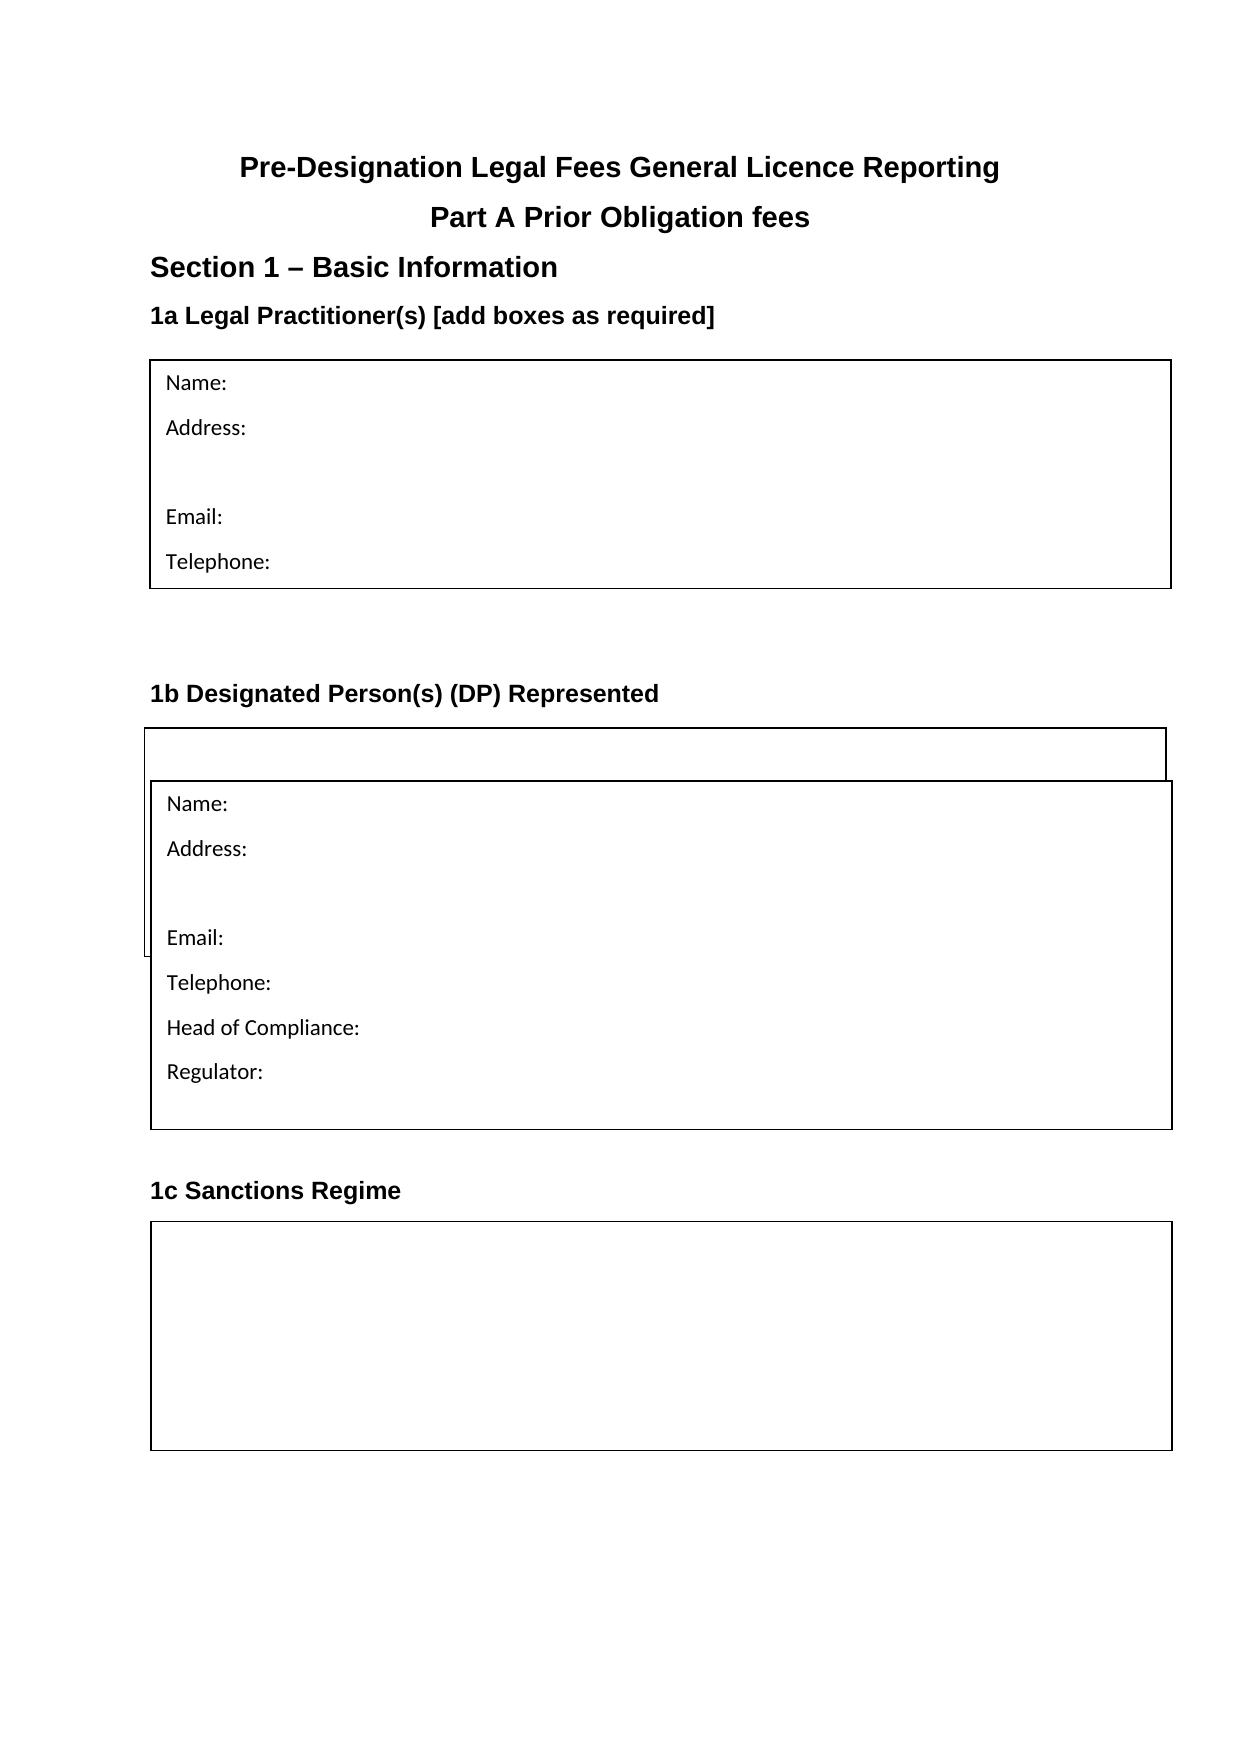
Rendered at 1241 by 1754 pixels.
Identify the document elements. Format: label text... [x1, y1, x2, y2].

text [152, 1222, 1171, 1450]
text [151, 361, 1170, 588]
text Part A Prior Obligation fees [150, 200, 1090, 234]
text [145, 729, 1165, 956]
text Email: [166, 502, 1155, 530]
text Section 1 – Basic Information [150, 250, 1090, 284]
text Telephone: [167, 968, 1156, 996]
text Name: [166, 368, 1155, 396]
text Head of Compliance: [167, 1013, 1156, 1041]
text 1b Designated Person(s) (DP) Represented [150, 679, 1090, 708]
text Address: [166, 413, 1155, 441]
text Telephone: [166, 547, 1155, 575]
text Pre-Designation Legal Fees General Licence Reporting [150, 150, 1090, 183]
text 1c Sanctions Regime [150, 1176, 1090, 1204]
text Name: [167, 789, 1156, 817]
text Regulator: [167, 1057, 1156, 1085]
text 1a Legal Practitioner(s) [add boxes as required] [150, 301, 1090, 329]
text Address: [167, 834, 1156, 862]
text Email: [167, 923, 1156, 951]
